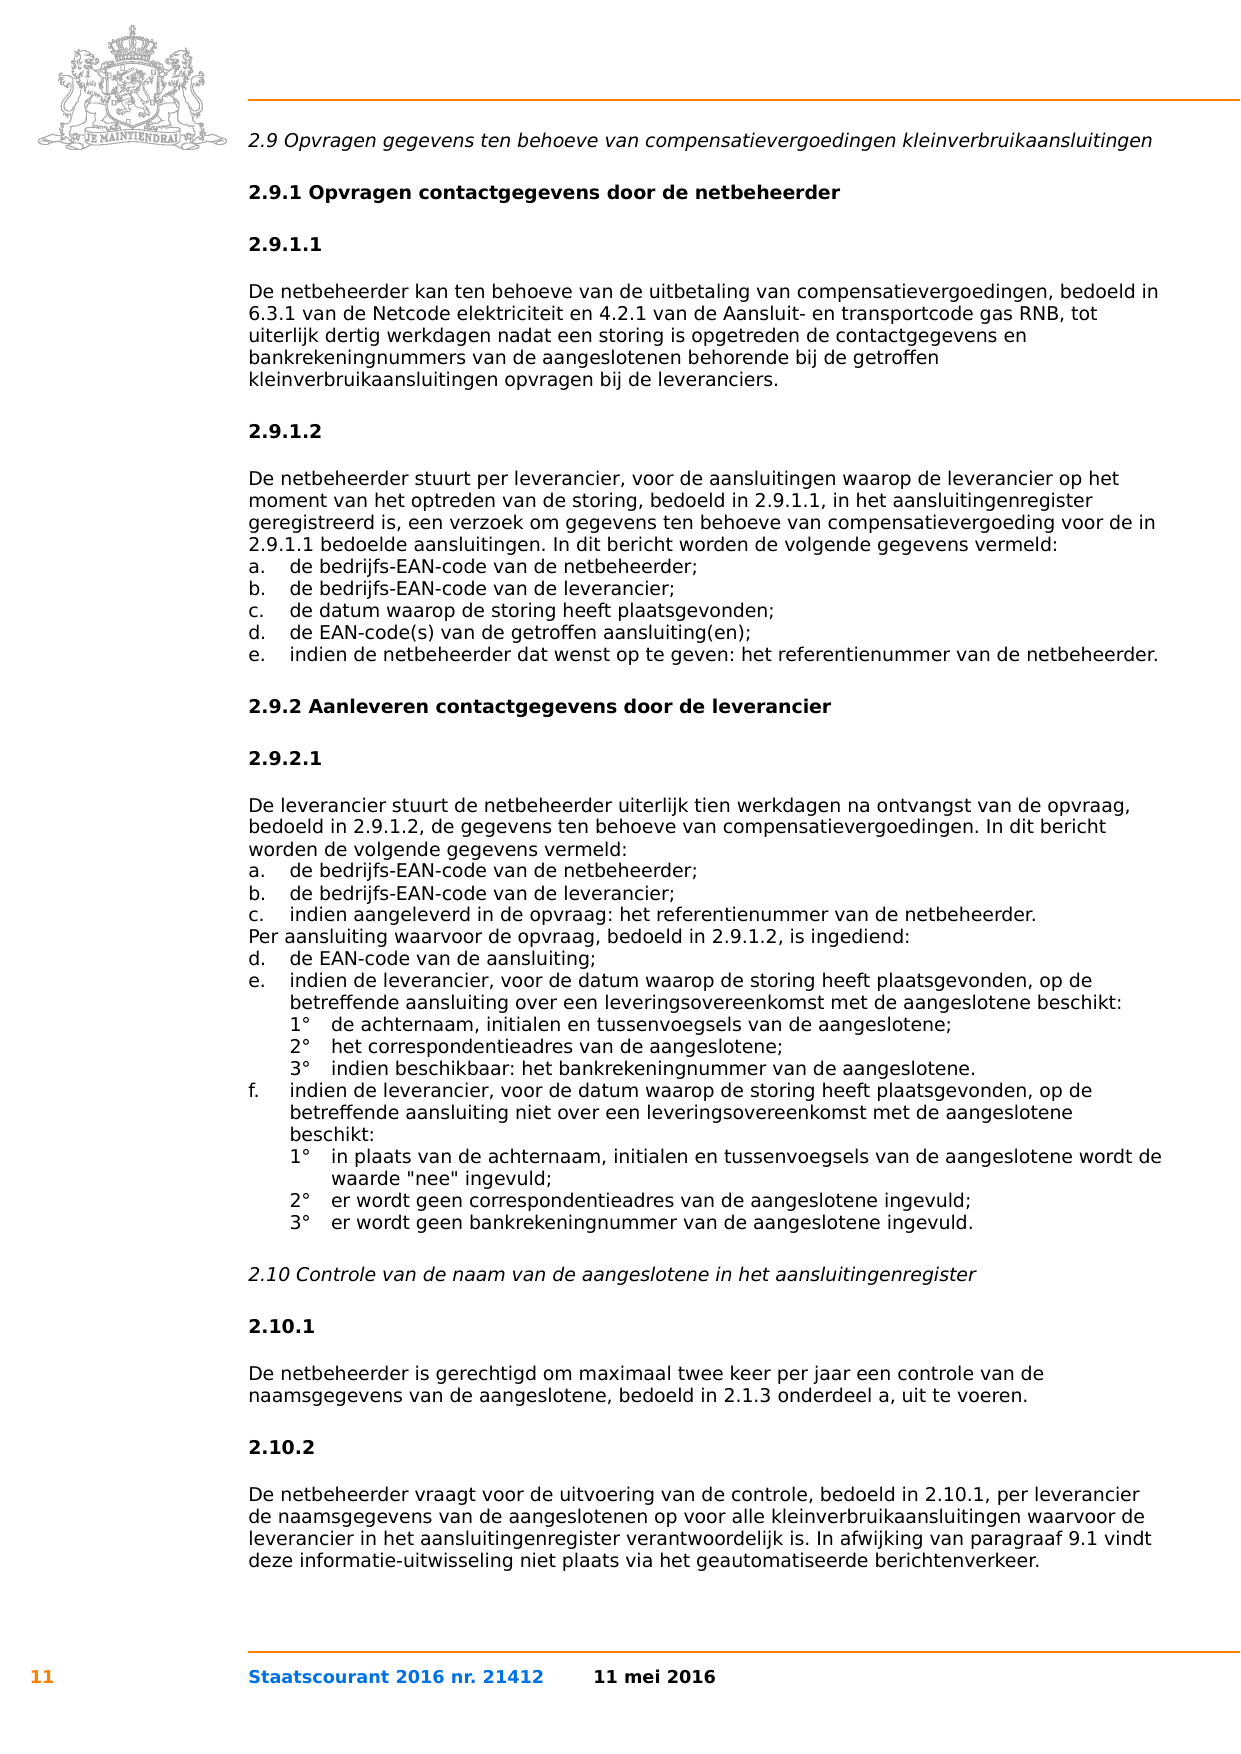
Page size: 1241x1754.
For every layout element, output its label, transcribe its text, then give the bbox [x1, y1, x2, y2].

text c. indien aangeleverd in de opvraag: het referentienummer van de netbeheerder. [248, 904, 1163, 926]
subtitle 2.9.1 Opvragen contactgegevens door de netbeheerder [248, 182, 1163, 204]
text De netbeheerder vraagt voor de uitvoering van de controle, bedoeld in 2.10.1, per leverancier de naamsgegevens van de aangeslotenen op voor alle kleinverbruikaansluitingen waarvoor de leverancier in het aansluitingenregister verantwoordelijk is. In afwijking van paragraaf 9.1 vindt deze informatie-uitwisseling niet plaats via het geautomatiseerde berichtenverkeer. [248, 1484, 1163, 1572]
text 3° er wordt geen bankrekeningnummer van de aangeslotene ingevuld. [289, 1212, 1163, 1234]
text De netbeheerder stuurt per leverancier, voor de aansluitingen waarop de leverancier op het moment van het optreden van de storing, bedoeld in 2.9.1.1, in het aansluitingenregister geregistreerd is, een verzoek om gegevens ten behoeve van compensatievergoeding voor de in 2.9.1.1 bedoelde aansluitingen. In dit bericht worden de volgende gegevens vermeld: [248, 468, 1163, 556]
subtitle 2.9.1.1 [248, 234, 1163, 256]
text a. de bedrijfs-EAN-code van de netbeheerder; [248, 860, 1163, 882]
text d. de EAN-code van de aansluiting; [248, 948, 1163, 970]
subtitle 2.10.2 [248, 1437, 1163, 1459]
text e. indien de leverancier, voor de datum waarop de storing heeft plaatsgevonden, op de betreffende aansluiting over een leveringsovereenkomst met de aangeslotene beschikt: [248, 970, 1163, 1014]
text 1° in plaats van de achternaam, initialen en tussenvoegsels van de aangeslotene wordt de waarde "nee" ingevuld; [289, 1146, 1163, 1190]
text b. de bedrijfs-EAN-code van de leverancier; [248, 882, 1163, 904]
text d. de EAN-code(s) van de getroffen aansluiting(en); [248, 622, 1163, 643]
text f. indien de leverancier, voor de datum waarop de storing heeft plaatsgevonden, op de betreffende aansluiting niet over een leveringsovereenkomst met de aangeslotene beschikt: [248, 1080, 1163, 1146]
text c. de datum waarop de storing heeft plaatsgevonden; [248, 599, 1163, 622]
text 1° de achternaam, initialen en tussenvoegsels van de aangeslotene; [289, 1014, 1163, 1036]
text De netbeheerder is gerechtigd om maximaal twee keer per jaar een controle van de naamsgegevens van de aangeslotene, bedoeld in 2.1.3 onderdeel a, uit te voeren. [248, 1363, 1163, 1407]
text De netbeheerder kan ten behoeve van de uitbetaling van compensatievergoedingen, bedoeld in 6.3.1 van de Netcode elektriciteit en 4.2.1 van de Aansluit- en transportcode gas RNB, tot uiterlijk dertig werkdagen nadat een storing is opgetreden de contactgegevens en bankrekeningnummers van de aangeslotenen behorende bij de getroffen kleinverbruikaansluitingen opvragen bij de leveranciers. [248, 281, 1163, 391]
text a. de bedrijfs-EAN-code van de netbeheerder; [248, 556, 1163, 578]
text De leverancier stuurt de netbeheerder uiterlijk tien werkdagen na ontvangst van de opvraag, bedoeld in 2.9.1.2, de gegevens ten behoeve van compensatievergoedingen. In dit bericht worden de volgende gegevens vermeld: [248, 794, 1163, 860]
subtitle 2.10.1 [248, 1316, 1163, 1338]
text Per aansluiting waarvoor de opvraag, bedoeld in 2.9.1.2, is ingediend: [248, 926, 1163, 948]
picture [38, 25, 227, 150]
subtitle 2.9 Opvragen gegevens ten behoeve van compensatievergoedingen kleinverbruikaansluitingen [248, 130, 1163, 152]
text b. de bedrijfs-EAN-code van de leverancier; [248, 578, 1163, 599]
subtitle 2.10 Controle van de naam van de aangeslotene in het aansluitingenregister [248, 1264, 1163, 1286]
text 2° er wordt geen correspondentieadres van de aangeslotene ingevuld; [289, 1190, 1163, 1212]
subtitle 2.9.1.2 [248, 421, 1163, 443]
subtitle 2.9.2.1 [248, 747, 1163, 769]
text 3° indien beschikbaar: het bankrekeningnummer van de aangeslotene. [289, 1058, 1163, 1080]
subtitle 2.9.2 Aanleveren contactgegevens door de leverancier [248, 696, 1163, 717]
text e. indien de netbeheerder dat wenst op te geven: het referentienummer van de netbeheerder. [248, 643, 1163, 666]
text 2° het correspondentieadres van de aangeslotene; [289, 1036, 1163, 1058]
